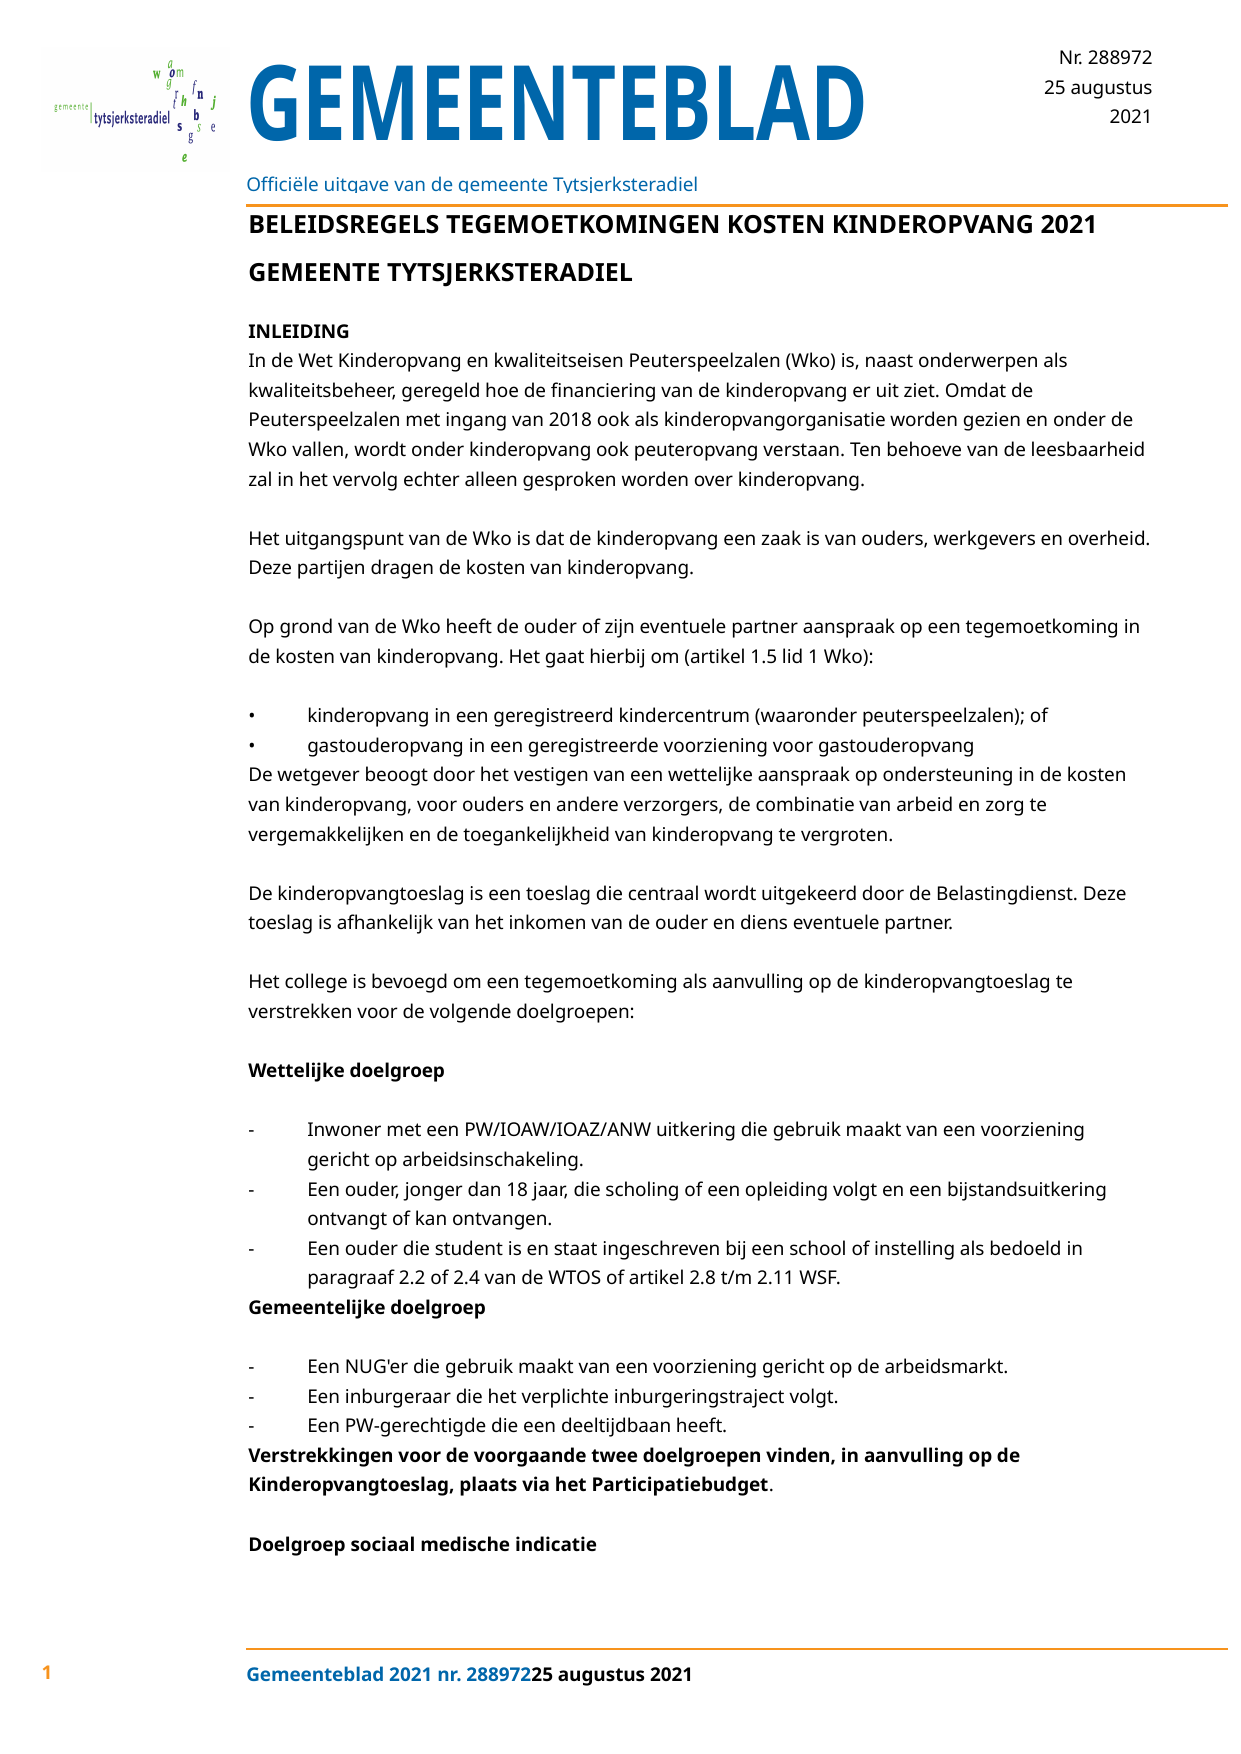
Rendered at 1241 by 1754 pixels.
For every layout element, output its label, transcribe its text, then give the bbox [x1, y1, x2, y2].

picture [41, 47, 231, 172]
list Een PW-gerechtigde die een deeltijdbaan heeft. [248, 1412, 1152, 1438]
list Inwoner met een PW/IOAW/IOAZ/ANW uitkering die gebruik maakt van een voorziening gericht op arbeidsinschakeling. [248, 1117, 1152, 1172]
list Een inburgeraar die het verplichte inburgeringstraject volgt. [248, 1383, 1152, 1409]
text BELEIDSREGELS TEGEMOETKOMINGEN KOSTEN KINDEROPVANG 2021 GEMEENTE TYTSJERKSTERADIEL [248, 207, 1152, 288]
text Verstrekkingen voor de voorgaande twee doelgroepen vinden, in aanvulling op de Kinderopvangtoeslag, plaats via het Participatiebudget. [248, 1442, 1152, 1497]
list gastouderopvang in een geregistreerde voorziening voor gastouderopvang [248, 732, 1152, 758]
text De kinderopvangtoeslag is een toeslag die centraal wordt uitgekeerd door de Belastingdienst. Deze toeslag is afhankelijk van het inkomen van de ouder en diens eventuele partner. [248, 880, 1152, 935]
text Het college is bevoegd om een tegemoetkoming als aanvulling op de kinderopvangtoeslag te verstrekken voor de volgende doelgroepen: [248, 969, 1152, 1024]
text INLEIDING [248, 318, 1152, 344]
text Gemeentelijke doelgroep [248, 1294, 1152, 1320]
text In de Wet Kinderopvang en kwaliteitseisen Peuterspeelzalen (Wko) is, naast onderwerpen als kwaliteitsbeheer, geregeld hoe de financiering van de kinderopvang er uit ziet. Omdat de Peuterspeelzalen met ingang van 2018 ook als kinderopvangorganisatie worden gezien en onder de Wko vallen, wordt onder kinderopvang ook peuteropvang verstaan. Ten behoeve van de leesbaarheid zal in het vervolg echter alleen gesproken worden over kinderopvang. [248, 347, 1152, 492]
list Een ouder die student is en staat ingeschreven bij een school of instelling als bedoeld in paragraaf 2.2 of 2.4 van de WTOS of artikel 2.8 t/m 2.11 WSF. [248, 1235, 1152, 1290]
text Het uitgangspunt van de Wko is dat de kinderopvang een zaak is van ouders, werkgevers en overheid. Deze partijen dragen de kosten van kinderopvang. [248, 525, 1152, 580]
list kinderopvang in een geregistreerd kindercentrum (waaronder peuterspeelzalen); of [248, 702, 1152, 728]
text Doelgroep sociaal medische indicatie [248, 1531, 1152, 1557]
text De wetgever beoogt door het vestigen van een wettelijke aanspraak op ondersteuning in de kosten van kinderopvang, voor ouders en andere verzorgers, de combinatie van arbeid en zorg te vergemakkelijken en de toegankelijkheid van kinderopvang te vergroten. [248, 762, 1152, 847]
text Op grond van de Wko heeft de ouder of zijn eventuele partner aanspraak op een tegemoetkoming in de kosten van kinderopvang. Het gaat hierbij om (artikel 1.5 lid 1 Wko): [248, 614, 1152, 669]
list Een ouder, jonger dan 18 jaar, die scholing of een opleiding volgt en een bijstandsuitkering ontvangt of kan ontvangen. [248, 1176, 1152, 1231]
text Wettelijke doelgroep [248, 1057, 1152, 1083]
list Een NUG'er die gebruik maakt van een voorziening gericht op de arbeidsmarkt. [248, 1353, 1152, 1379]
